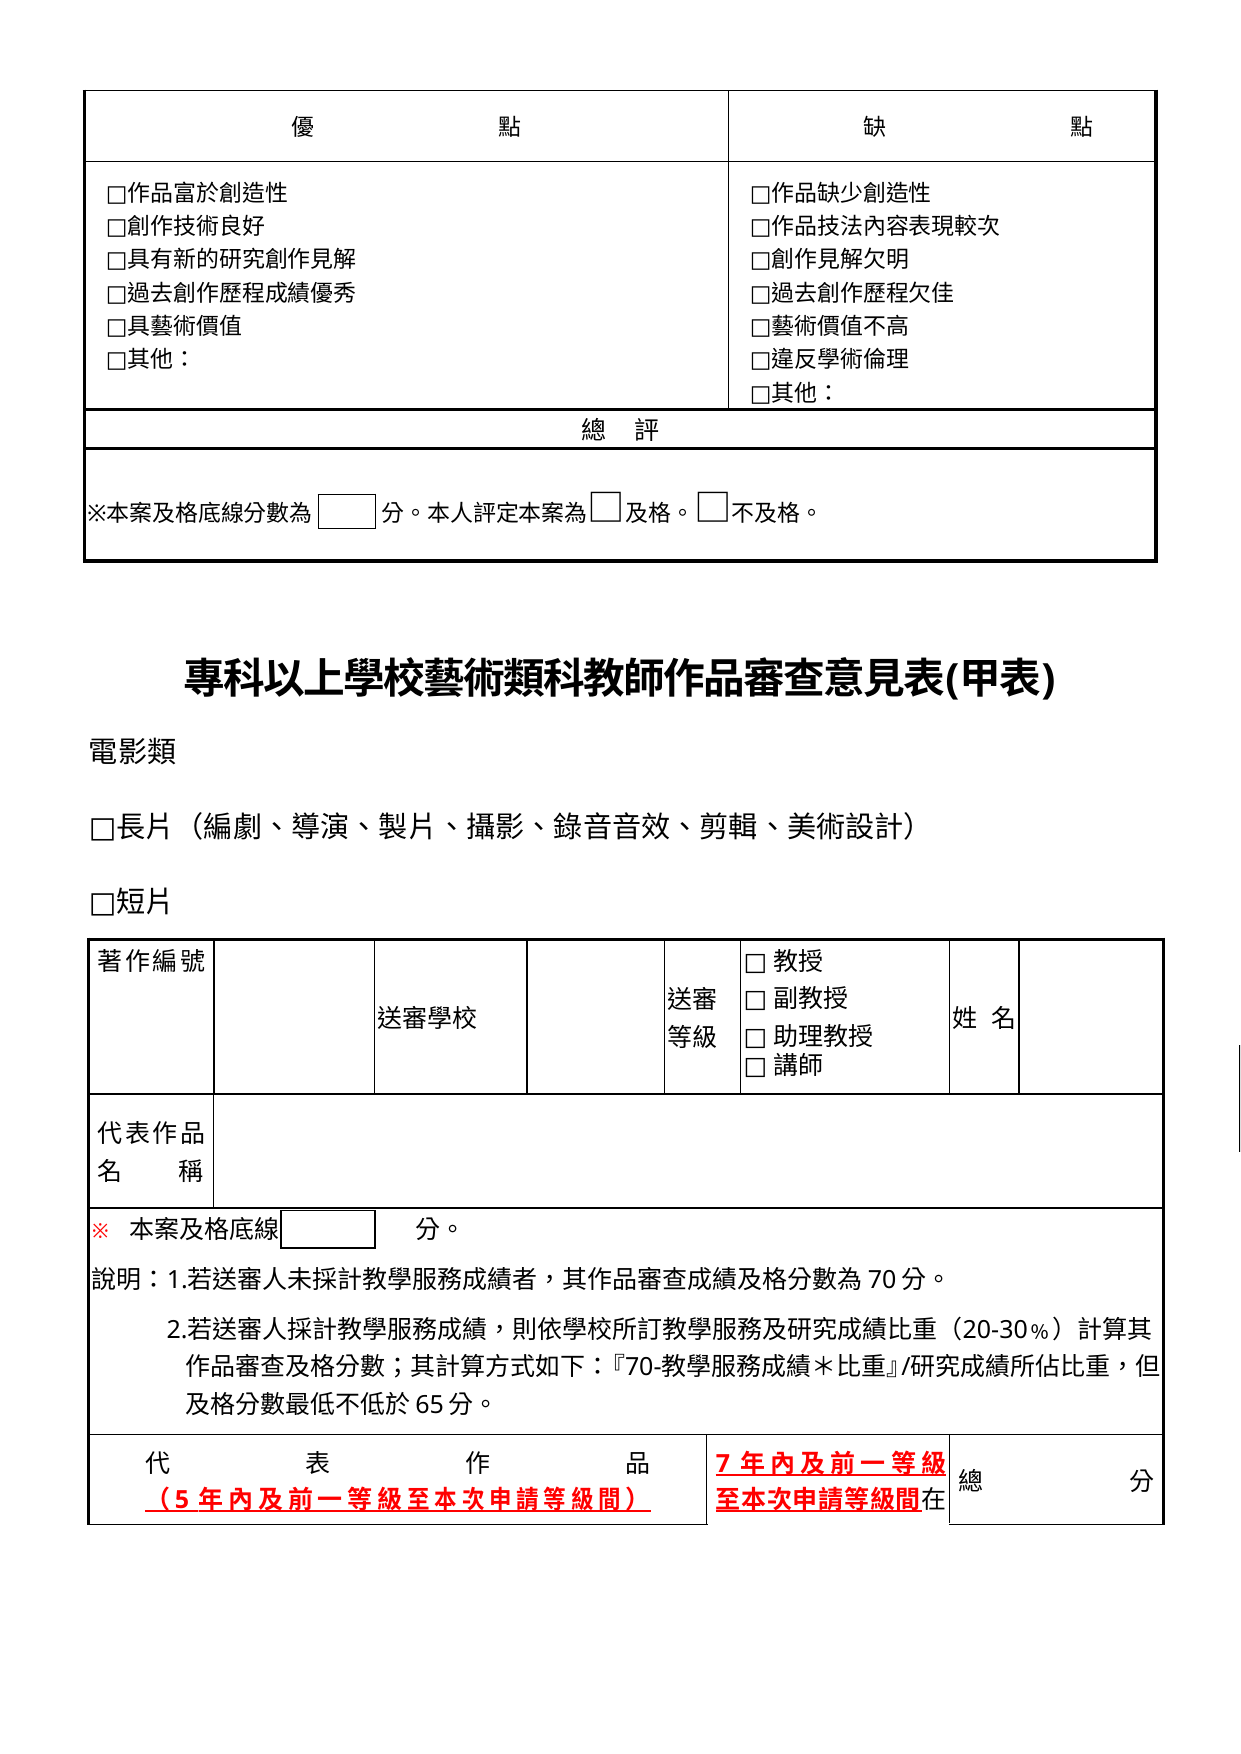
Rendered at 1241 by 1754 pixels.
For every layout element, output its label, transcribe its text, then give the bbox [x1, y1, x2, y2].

table_header 姓名 [950, 941, 1018, 1093]
table_header 送審學校 [375, 941, 526, 1093]
table_cell 缺 點 [729, 91, 1154, 161]
table_header 送審 等級 [665, 941, 740, 1093]
table_cell 總 評 [86, 411, 1154, 447]
table_cell 本案及格底線分數為 分。 說明：1.若送審人未採計教學服務成績者，其作品審查成績及格分數為70分。 2.若送審人採計教學服務成績，則依學校所訂教學服務及研究成績比重（20-30﹪）計算其作品審查及格分數；其計算方式如下：『70-教學服務成績＊比重』/研究成績所佔比重，但及格分數最低不低於65分。 [90, 1209, 1162, 1434]
table_cell [214, 1095, 1162, 1207]
table_cell 代表作品 （5年內及前一等級至本次申請等級間） [90, 1435, 706, 1523]
table_cell 代表作品名稱 [90, 1095, 213, 1207]
table_cell 7年內及前一等級至本次申請等級間在 [707, 1435, 949, 1523]
table_header [528, 941, 664, 1093]
table_header 著作編號 [90, 941, 213, 1093]
table_cell □作品缺少創造性 □作品技法內容表現較次 □創作見解欠明 □過去創作歷程欠佳 □藝術價值不高 □違反學術倫理 □其他： [729, 162, 1154, 408]
table_cell □作品富於創造性 □創作技術良好 □具有新的研究創作見解 □過去創作歷程成績優秀 □具藝術價值 □其他： [86, 162, 728, 408]
table_cell 總分 [950, 1435, 1162, 1523]
text 專科以上學校藝術類科教師作品審查意見表(甲表) [89, 637, 1152, 712]
table_header [215, 941, 374, 1093]
table_header □ 教授 □ 副教授 □ 助理教授 □ 講師 [741, 941, 949, 1093]
table_cell ※本案及格底線分數為 分。本人評定本案為□及格。□不及格。 [86, 450, 1154, 559]
text □長片（編劇、導演、製片、攝影、錄音音效、剪輯、美術設計） [89, 787, 1152, 862]
table_header [1020, 941, 1162, 1093]
text 電影類 [89, 712, 1152, 787]
text □短片 [89, 862, 1152, 937]
table_cell 優 點 [86, 91, 728, 161]
